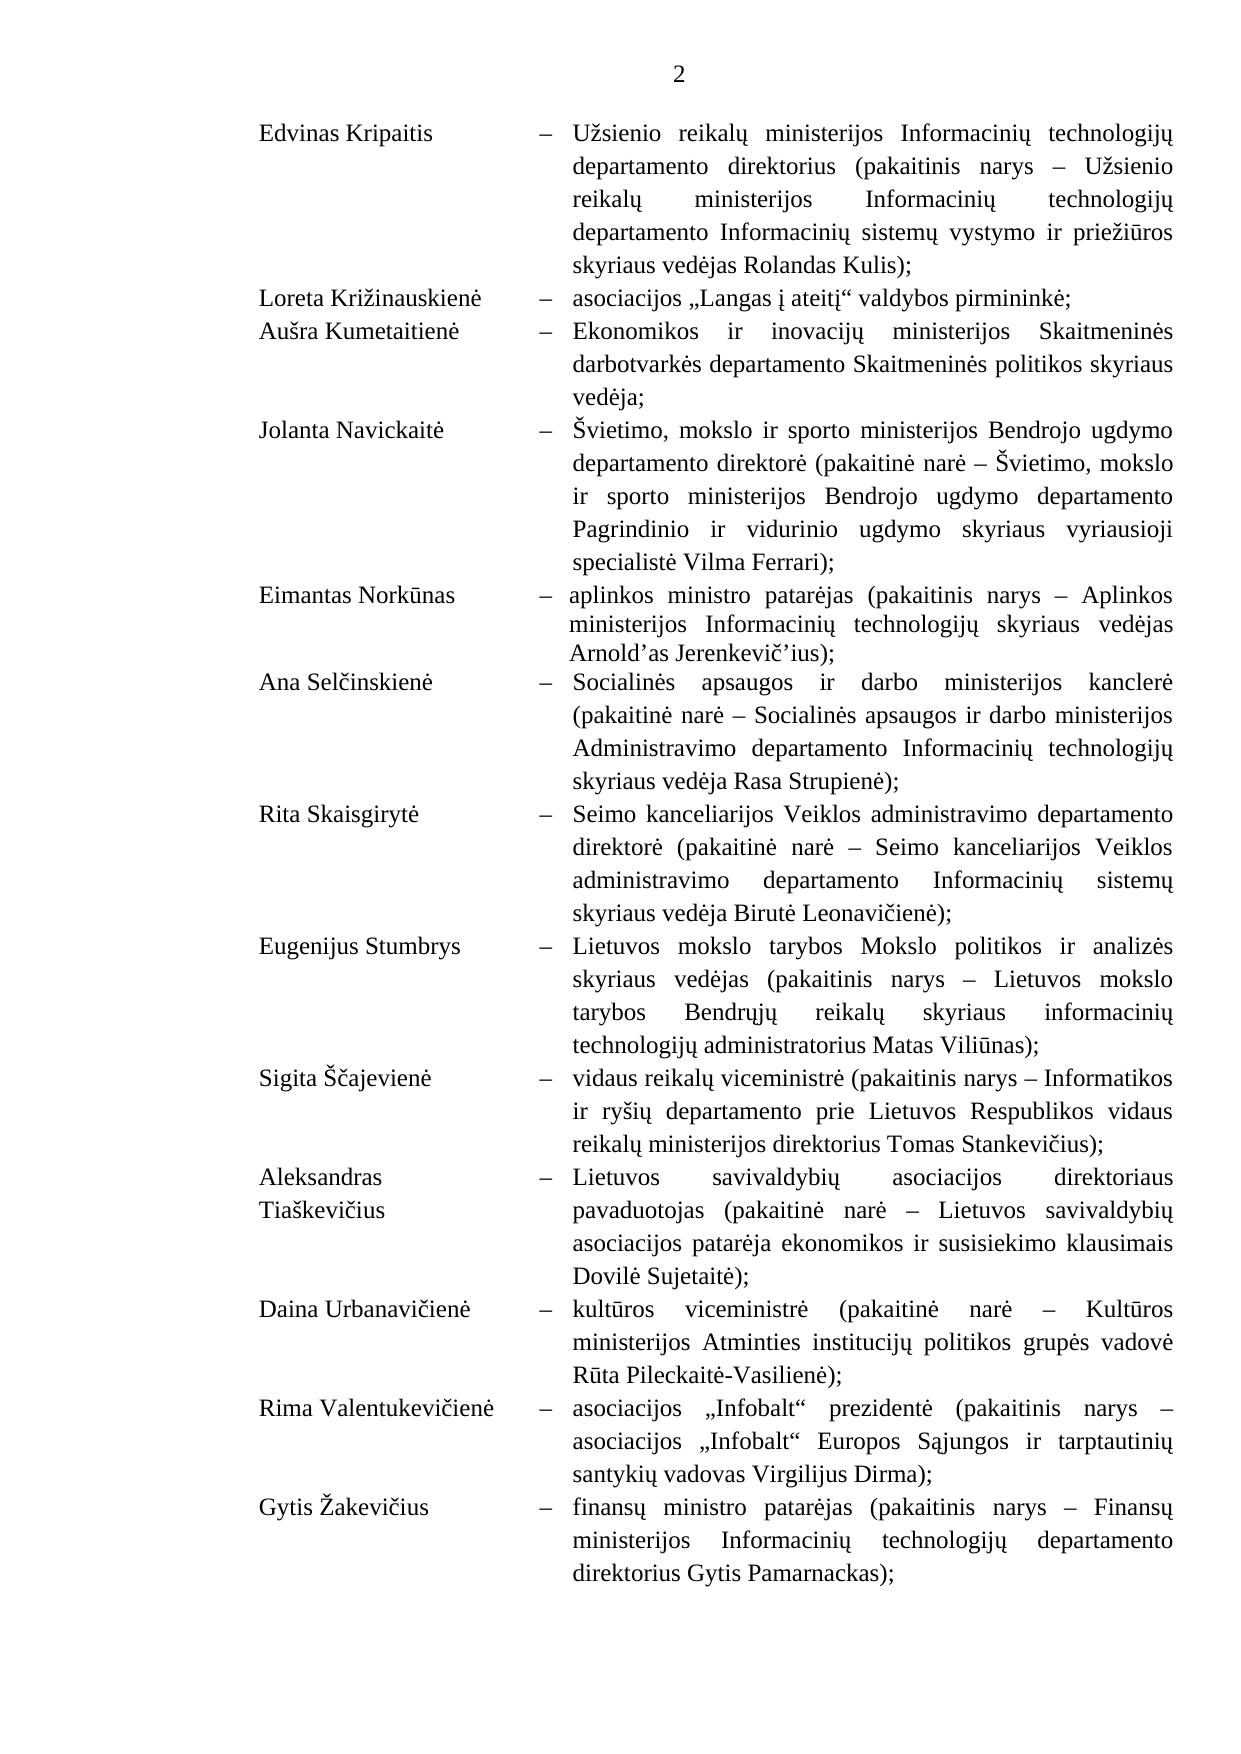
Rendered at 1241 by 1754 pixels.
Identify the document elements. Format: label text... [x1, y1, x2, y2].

table_cell vidaus reikalų viceministrė (pakaitinis narys – Informatikos ir ryšių departamento prie Lietuvos Respublikos vidaus reikalų ministerijos direktorius Tomas Stankevičius); [558, 1063, 1185, 1162]
table_cell Eugenijus Stumbrys [248, 931, 528, 1063]
table_cell Gytis Žakevičius [248, 1492, 528, 1591]
table_cell – [528, 799, 558, 931]
table_cell Ekonomikos ir inovacijų ministerijos Skaitmeninės darbotvarkės departamento Skaitmeninės politikos skyriaus vedėja; [558, 316, 1185, 415]
table_cell Užsienio reikalų ministerijos Informacinių technologijų departamento direktorius (pakaitinis narys – Užsienio reikalų ministerijos Informacinių technologijų departamento Informacinių sistemų vystymo ir priežiūros skyriaus vedėjas Rolandas Kulis); [558, 118, 1185, 283]
table_cell kultūros viceministrė (pakaitinė narė – Kultūros ministerijos Atminties institucijų politikos grupės vadovė Rūta Pileckaitė-Vasilienė); [558, 1294, 1185, 1393]
table_cell Lietuvos savivaldybių asociacijos direktoriaus pavaduotojas (pakaitinė narė – Lietuvos savivaldybių asociacijos patarėja ekonomikos ir susisiekimo klausimais Dovilė Sujetaitė); [558, 1162, 1185, 1294]
table_cell – [528, 1162, 558, 1294]
table_cell Rita Skaisgirytė [248, 799, 528, 931]
table_cell Seimo kanceliarijos Veiklos administravimo departamento direktorė (pakaitinė narė – Seimo kanceliarijos Veiklos administravimo departamento Informacinių sistemų skyriaus vedėja Birutė Leonavičienė); [558, 799, 1185, 931]
table_cell Edvinas Kripaitis [248, 118, 528, 283]
table_cell asociacijos „Infobalt“ prezidentė (pakaitinis narys – asociacijos „Infobalt“ Europos Sąjungos ir tarptautinių santykių vadovas Virgilijus Dirma); [558, 1393, 1185, 1492]
table_cell Lietuvos mokslo tarybos Mokslo politikos ir analizės skyriaus vedėjas (pakaitinis narys – Lietuvos mokslo tarybos Bendrųjų reikalų skyriaus informacinių technologijų administratorius Matas Viliūnas); [558, 931, 1185, 1063]
table_cell – [528, 1063, 558, 1162]
table_cell – [528, 580, 558, 667]
table_cell Aleksandras Tiaškevičius [248, 1162, 528, 1294]
table_cell asociacijos „Langas į ateitį“ valdybos pirmininkė; [558, 283, 1185, 316]
table_cell – [528, 283, 558, 316]
table_cell – [528, 118, 558, 283]
table_cell Eimantas Norkūnas [248, 580, 528, 667]
table_cell finansų ministro patarėjas (pakaitinis narys – Finansų ministerijos Informacinių technologijų departamento direktorius Gytis Pamarnackas); [558, 1492, 1185, 1591]
table_cell – [528, 1294, 558, 1393]
table_cell Aušra Kumetaitienė [248, 316, 528, 415]
table_cell – [528, 1492, 558, 1591]
table_cell Socialinės apsaugos ir darbo ministerijos kanclerė (pakaitinė narė – Socialinės apsaugos ir darbo ministerijos Administravimo departamento Informacinių technologijų skyriaus vedėja Rasa Strupienė); [558, 667, 1185, 799]
table_cell Jolanta Navickaitė [248, 415, 528, 580]
table_cell – [528, 1393, 558, 1492]
table_cell Švietimo, mokslo ir sporto ministerijos Bendrojo ugdymo departamento direktorė (pakaitinė narė – Švietimo, mokslo ir sporto ministerijos Bendrojo ugdymo departamento Pagrindinio ir vidurinio ugdymo skyriaus vyriausioji specialistė Vilma Ferrari); [558, 415, 1185, 580]
table_cell – [528, 316, 558, 415]
table_cell Rima Valentukevičienė [248, 1393, 528, 1492]
table_cell – [528, 931, 558, 1063]
table_cell Loreta Križinauskienė [248, 283, 528, 316]
table_cell – [528, 415, 558, 580]
table_cell – [528, 667, 558, 799]
table_cell Sigita Ščajevienė [248, 1063, 528, 1162]
table_cell Daina Urbanavičienė [248, 1294, 528, 1393]
table_cell Ana Selčinskienė [248, 667, 528, 799]
